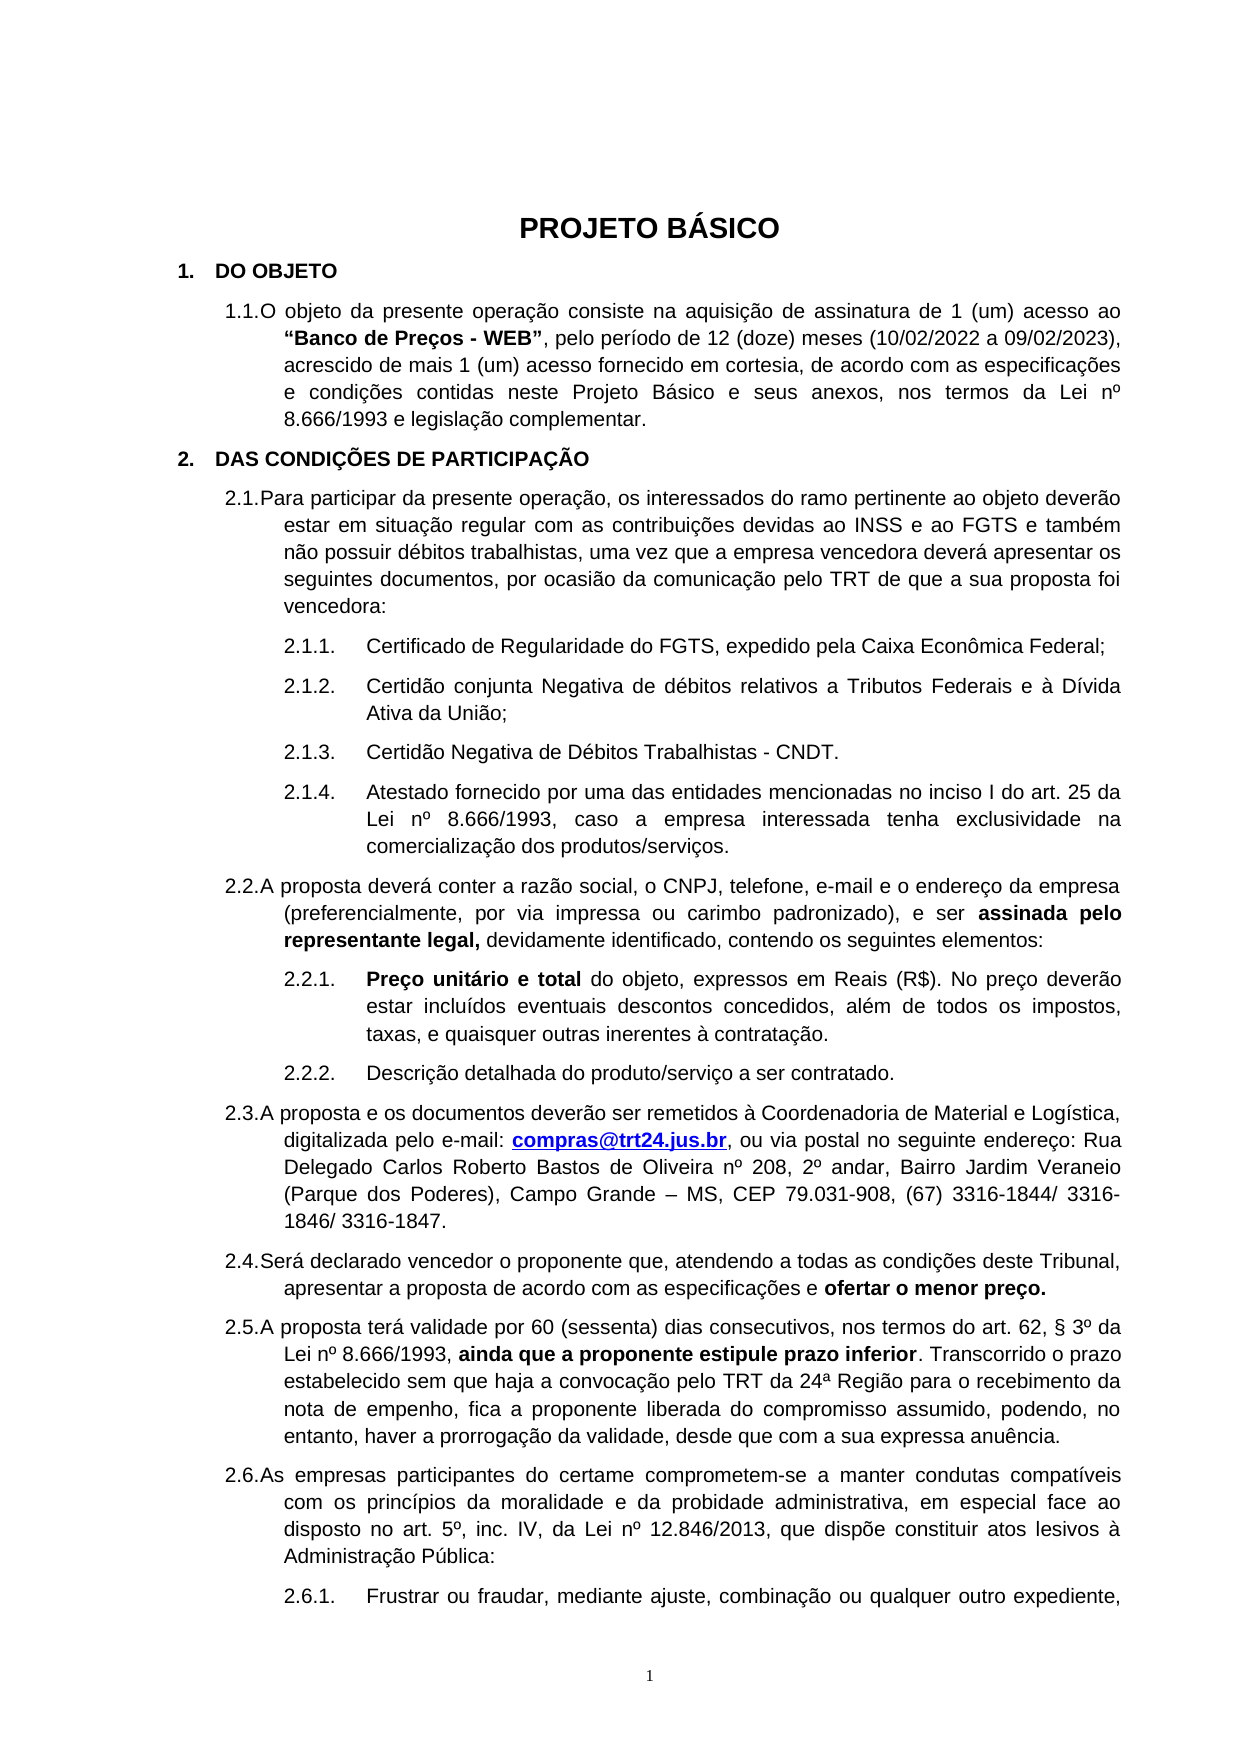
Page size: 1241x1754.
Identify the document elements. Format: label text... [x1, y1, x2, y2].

list Preço unitário e total do objeto, expressos em Reais (R$). No preço deverão estar incluídos eventuais descontos concedidos, além de todos os impostos, taxas, e quaisquer outras inerentes à contratação. [283, 965, 1122, 1046]
list Certidão Negativa de Débitos Trabalhistas - CNDT. [283, 738, 1122, 765]
list Atestado fornecido por uma das entidades mencionadas no inciso I do art. 25 da Lei nº 8.666/1993, caso a empresa interessada tenha exclusividade na comercialização dos produtos/serviços. [283, 778, 1122, 859]
list O objeto da presente operação consiste na aquisição de assinatura de 1 (um) acesso ao “Banco de Preços - WEB”, pelo período de 12 (doze) meses (10/02/2022 a 09/02/2023), acrescido de mais 1 (um) acesso fornecido em cortesia, de acordo com as especificações e condições contidas neste Projeto Básico e seus anexos, nos termos da Lei nº 8.666/1993 e legislação complementar. [224, 296, 1122, 432]
list A proposta terá validade por 60 (sessenta) dias consecutivos, nos termos do art. 62, § 3º da Lei nº 8.666/1993, ainda que a proponente estipule prazo inferior. Transcorrido o prazo estabelecido sem que haja a convocação pelo TRT da 24ª Região para o recebimento da nota de empenho, fica a proponente liberada do compromisso assumido, podendo, no entanto, haver a prorrogação da validade, desde que com a sua expressa anuência. [224, 1313, 1122, 1448]
list DO OBJETO [177, 257, 1122, 284]
list Para participar da presente operação, os interessados do ramo pertinente ao objeto deverão estar em situação regular com as contribuições devidas ao INSS e ao FGTS e também não possuir débitos trabalhistas, uma vez que a empresa vencedora deverá apresentar os seguintes documentos, por ocasião da comunicação pelo TRT de que a sua proposta foi vencedora: [224, 484, 1122, 619]
list A proposta deverá conter a razão social, o CNPJ, telefone, e-mail e o endereço da empresa (preferencialmente, por via impressa ou carimbo padronizado), e ser assinada pelo representante legal, devidamente identificado, contendo os seguintes elementos: [224, 871, 1122, 953]
list Certificado de Regularidade do FGTS, expedido pela Caixa Econômica Federal; [283, 632, 1122, 659]
list A proposta e os documentos deverão ser remetidos à Coordenadoria de Material e Logística, digitalizada pelo e-mail: compras@trt24.jus.br, ou via postal no seguinte endereço: Rua Delegado Carlos Roberto Bastos de Oliveira nº 208, 2º andar, Bairro Jardim Veraneio (Parque dos Poderes), Campo Grande – MS, CEP 79.031-908, (67) 3316-1844/ 3316-1846/ 3316-1847. [224, 1098, 1122, 1234]
list Frustrar ou fraudar, mediante ajuste, combinação ou qualquer outro expediente, [283, 1582, 1122, 1609]
list As empresas participantes do certame comprometem-se a manter condutas compatíveis com os princípios da moralidade e da probidade administrativa, em especial face ao disposto no art. 5º, inc. IV, da Lei nº 12.846/2013, que dispõe constituir atos lesivos à Administração Pública: [224, 1461, 1122, 1569]
text PROJETO BÁSICO [177, 211, 1122, 244]
list Certidão conjunta Negativa de débitos relativos a Tributos Federais e à Dívida Ativa da União; [283, 671, 1122, 726]
list DAS CONDIÇÕES DE PARTICIPAÇÃO [177, 444, 1122, 471]
list Descrição detalhada do produto/serviço a ser contratado. [283, 1059, 1122, 1086]
list Será declarado vencedor o proponente que, atendendo a todas as condições deste Tribunal, apresentar a proposta de acordo com as especificações e ofertar o menor preço. [224, 1246, 1122, 1301]
